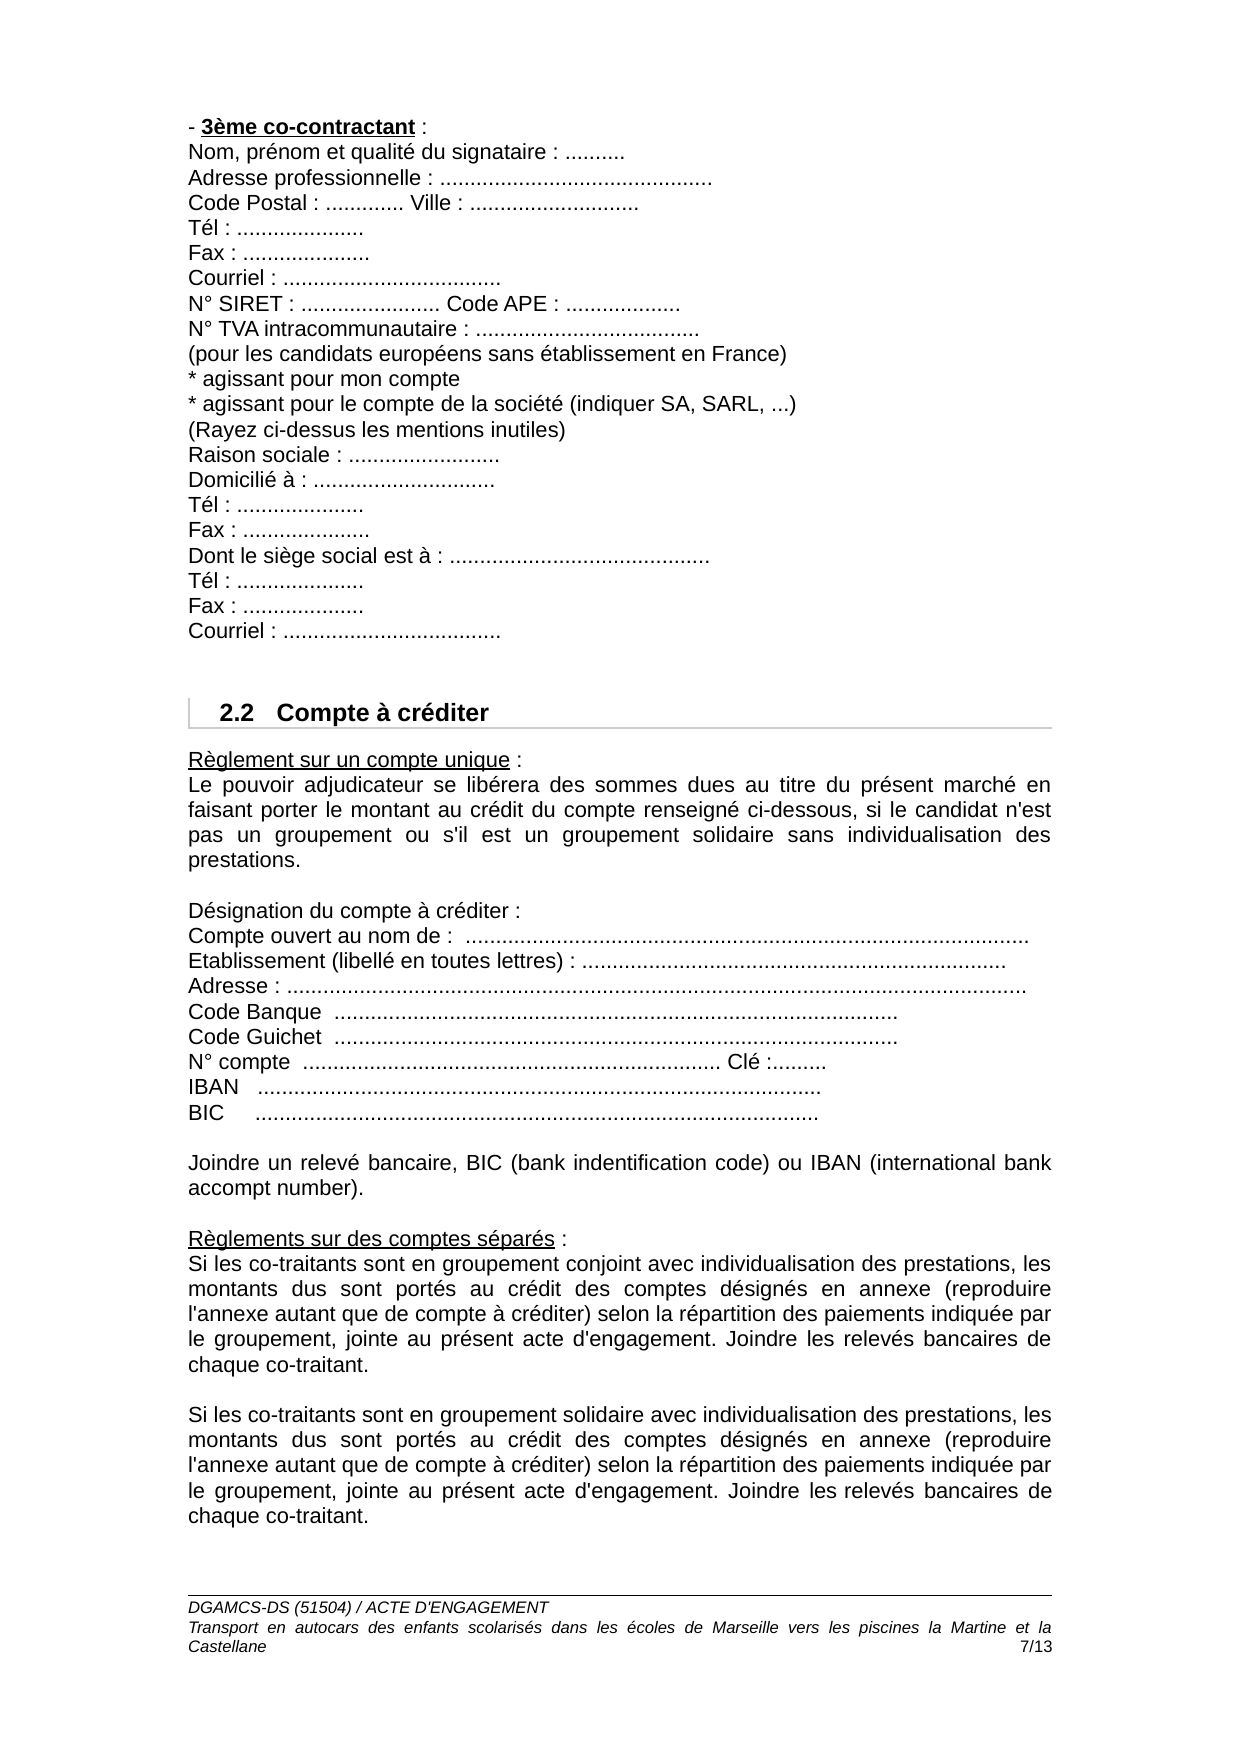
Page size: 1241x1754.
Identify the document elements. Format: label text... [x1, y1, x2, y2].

text Tél : ..................... [188, 215, 1052, 240]
text Dont le siège social est à : ........................................... [188, 542, 1052, 568]
text IBAN ............................................................................................. [188, 1074, 1052, 1099]
text Courriel : .................................... [188, 265, 1052, 290]
text Joindre un relevé bancaire, BIC (bank indentification code) ou IBAN (international bank accompt number). [188, 1150, 1052, 1200]
text Règlements sur des comptes séparés : [188, 1226, 1052, 1251]
text - 3ème co-contractant : [188, 114, 1052, 139]
text Raison sociale : ......................... [188, 442, 1052, 467]
text Domicilié à : .............................. [188, 467, 1052, 492]
text Si les co-traitants sont en groupement solidaire avec individualisation des prestations, les montants dus sont portés au crédit des comptes désignés en annexe (reproduire l'annexe autant que de compte à créditer) selon la répartition des paiements indiquée par le groupement, jointe au présent acte d'engagement. Joindre les relevés bancaires de chaque co-traitant. [188, 1402, 1052, 1528]
text Le pouvoir adjudicateur se libérera des sommes dues au titre du présent marché en faisant porter le montant au crédit du compte renseigné ci-dessous, si le candidat n'est pas un groupement ou s'il est un groupement solidaire sans individualisation des prestations. [188, 772, 1052, 873]
text Adresse professionnelle : ............................................. [188, 164, 1052, 189]
text Nom, prénom et qualité du signataire : .......... [188, 139, 1052, 164]
text N° TVA intracommunautaire : ..................................... [188, 316, 1052, 341]
text Tél : ..................... [188, 568, 1052, 593]
text Tél : ..................... [188, 492, 1052, 517]
text * agissant pour mon compte [188, 366, 1052, 391]
text Adresse : .......................................................................................................................... [188, 973, 1052, 999]
text (Rayez ci-dessus les mentions inutiles) [188, 416, 1052, 442]
text N° SIRET : ....................... Code APE : ................... [188, 290, 1052, 316]
text Code Guichet ............................................................................................. [188, 1024, 1052, 1049]
text Code Postal : ............. Ville : ............................ [188, 189, 1052, 215]
text Fax : ..................... [188, 240, 1052, 265]
text * agissant pour le compte de la société (indiquer SA, SARL, ...) [188, 391, 1052, 416]
subtitle Compte à créditer [190, 698, 1052, 727]
text Code Banque ............................................................................................. [188, 999, 1052, 1024]
text Courriel : .................................... [188, 618, 1052, 643]
text N° compte ..................................................................... Clé :......... [188, 1049, 1052, 1074]
text Règlement sur un compte unique : [188, 747, 1052, 772]
text Etablissement (libellé en toutes lettres) : ...................................................................... [188, 948, 1052, 973]
text Fax : ..................... [188, 517, 1052, 542]
text BIC ............................................................................................. [188, 1099, 1052, 1125]
text Fax : .................... [188, 593, 1052, 618]
text Compte ouvert au nom de : ............................................................................................. [188, 923, 1052, 948]
text (pour les candidats européens sans établissement en France) [188, 341, 1052, 366]
text Désignation du compte à créditer : [188, 898, 1052, 923]
text Si les co-traitants sont en groupement conjoint avec individualisation des prestations, les montants dus sont portés au crédit des comptes désignés en annexe (reproduire l'annexe autant que de compte à créditer) selon la répartition des paiements indiquée par le groupement, jointe au présent acte d'engagement. Joindre les relevés bancaires de chaque co-traitant. [188, 1251, 1052, 1377]
